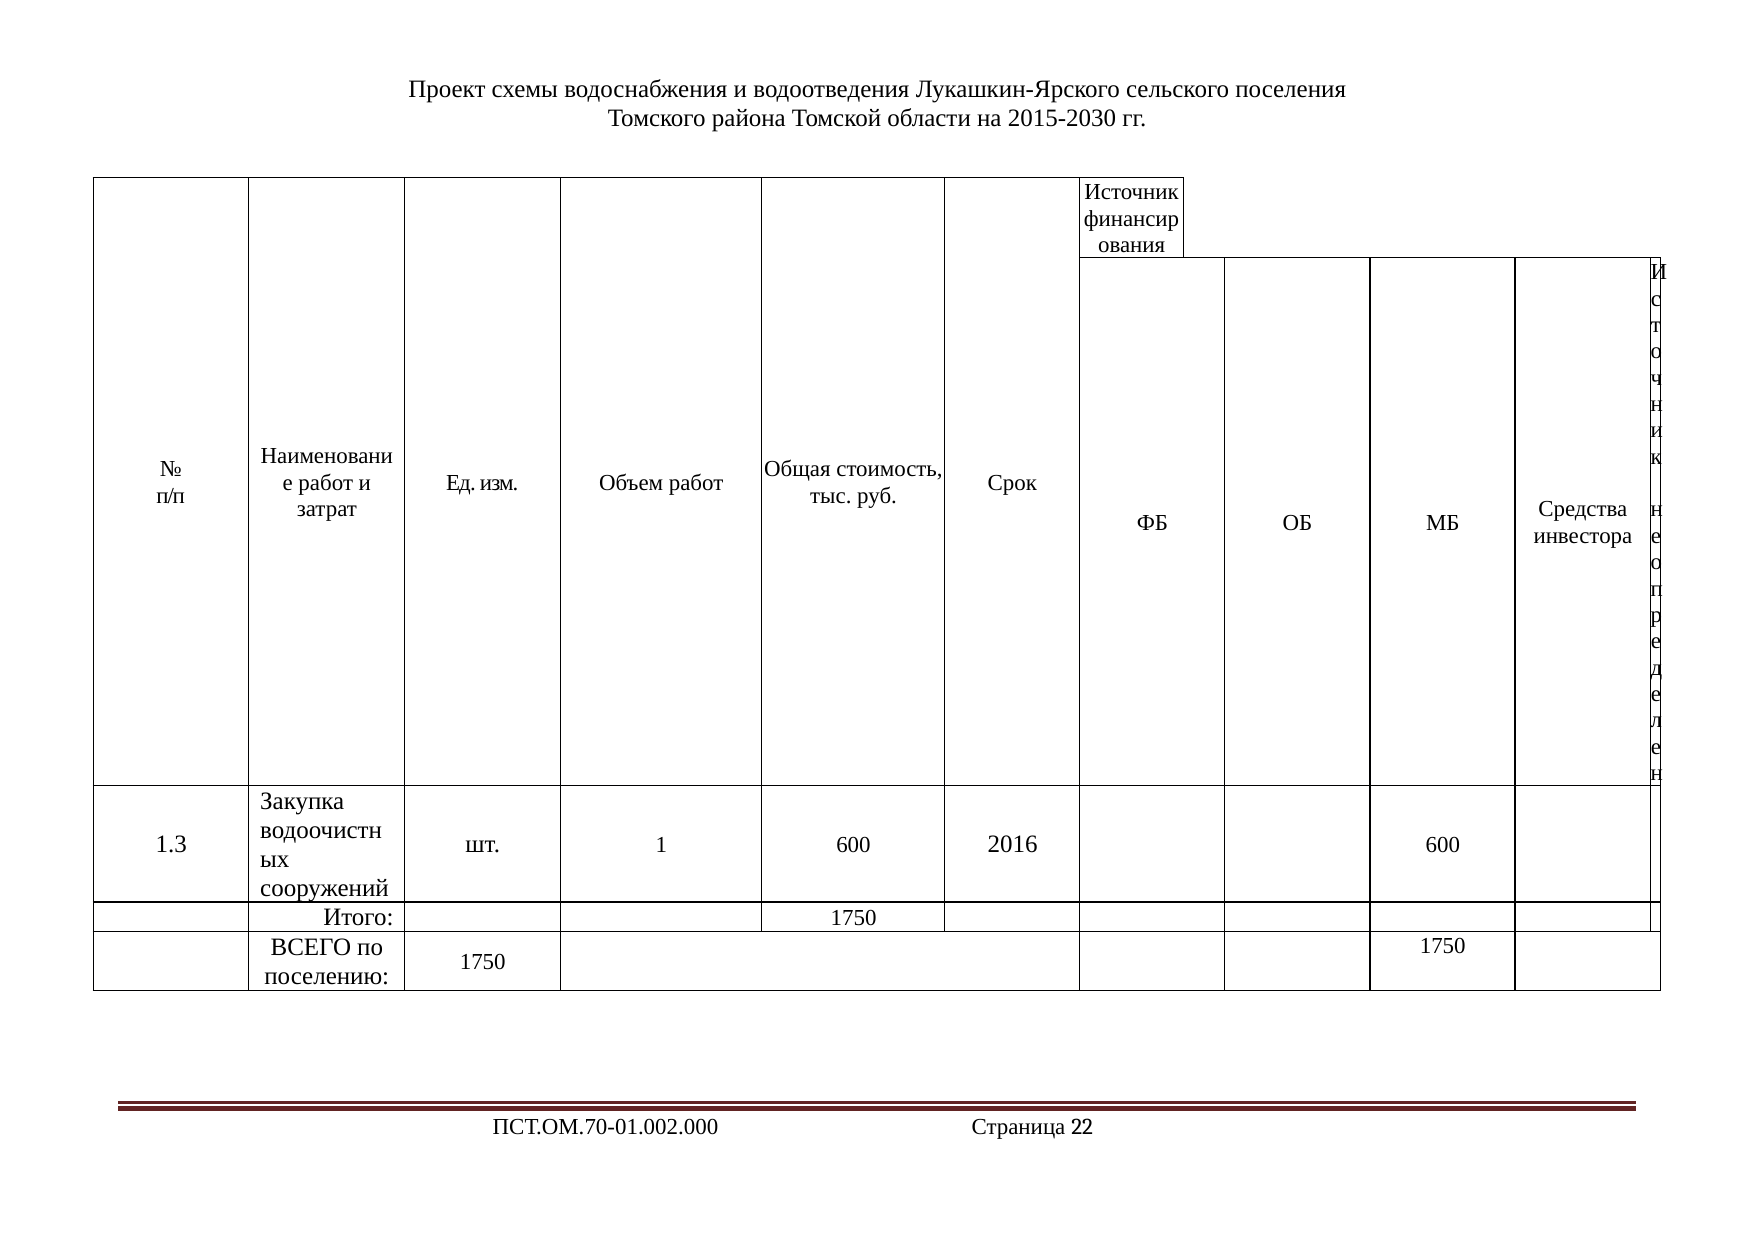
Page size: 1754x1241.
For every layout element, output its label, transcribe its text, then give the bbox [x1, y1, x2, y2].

table_cell Закупка водоочистных сооружений [249, 786, 404, 901]
table_cell [1080, 786, 1224, 901]
table_cell МБ [1371, 258, 1514, 785]
table_cell [1080, 903, 1224, 931]
table_cell [1225, 903, 1369, 931]
table_cell [1516, 932, 1660, 990]
table_cell Итого: [249, 903, 404, 931]
table_cell 600 [762, 786, 944, 901]
table_cell 2016 [945, 786, 1079, 901]
table_cell шт. [405, 786, 560, 901]
table_cell [945, 903, 1079, 931]
table_cell 1750 [1371, 932, 1514, 990]
table_cell [561, 932, 1079, 990]
table_cell [94, 903, 248, 931]
table_cell Источник не определен [1651, 406, 1660, 462]
table_cell [561, 903, 761, 931]
table_cell Средства инвестора [1516, 258, 1650, 785]
table_cell Источник не определен [1651, 459, 1660, 510]
table_cell [1225, 786, 1369, 901]
table_cell [405, 903, 560, 931]
table_cell Источник не определен [1651, 675, 1660, 774]
table_cell Источник не определен [1651, 621, 1660, 674]
table_cell [1651, 903, 1660, 931]
table_cell ФБ [1080, 258, 1224, 785]
table_header Наименование работ и затрат [249, 178, 404, 785]
table_cell [94, 932, 248, 990]
table_header Объем работ [561, 178, 761, 785]
table_cell [1516, 786, 1650, 901]
table_cell 1.3 [94, 786, 248, 901]
table_cell [1371, 903, 1514, 931]
table_cell [1651, 786, 1660, 901]
table_cell Источник не определен [1651, 258, 1660, 321]
table_cell Источник не определен [1651, 511, 1660, 568]
table_cell 1750 [762, 903, 944, 931]
table_header Ед. изм. [405, 178, 560, 785]
table_cell 1750 [405, 932, 560, 990]
table_cell [1225, 932, 1369, 990]
table_cell ВСЕГО по поселению: [249, 932, 404, 990]
table_cell [1080, 932, 1224, 990]
table_header № п/п [94, 178, 248, 785]
table_header Источник финансирования [1080, 178, 1183, 257]
table_header Общая стоимость, тыс. руб. [762, 178, 944, 785]
table_cell 600 [1371, 786, 1514, 901]
table_cell [1516, 903, 1650, 931]
table_cell ОБ [1225, 258, 1369, 785]
table_cell 1 [561, 786, 761, 901]
table_header Срок [945, 178, 1079, 785]
